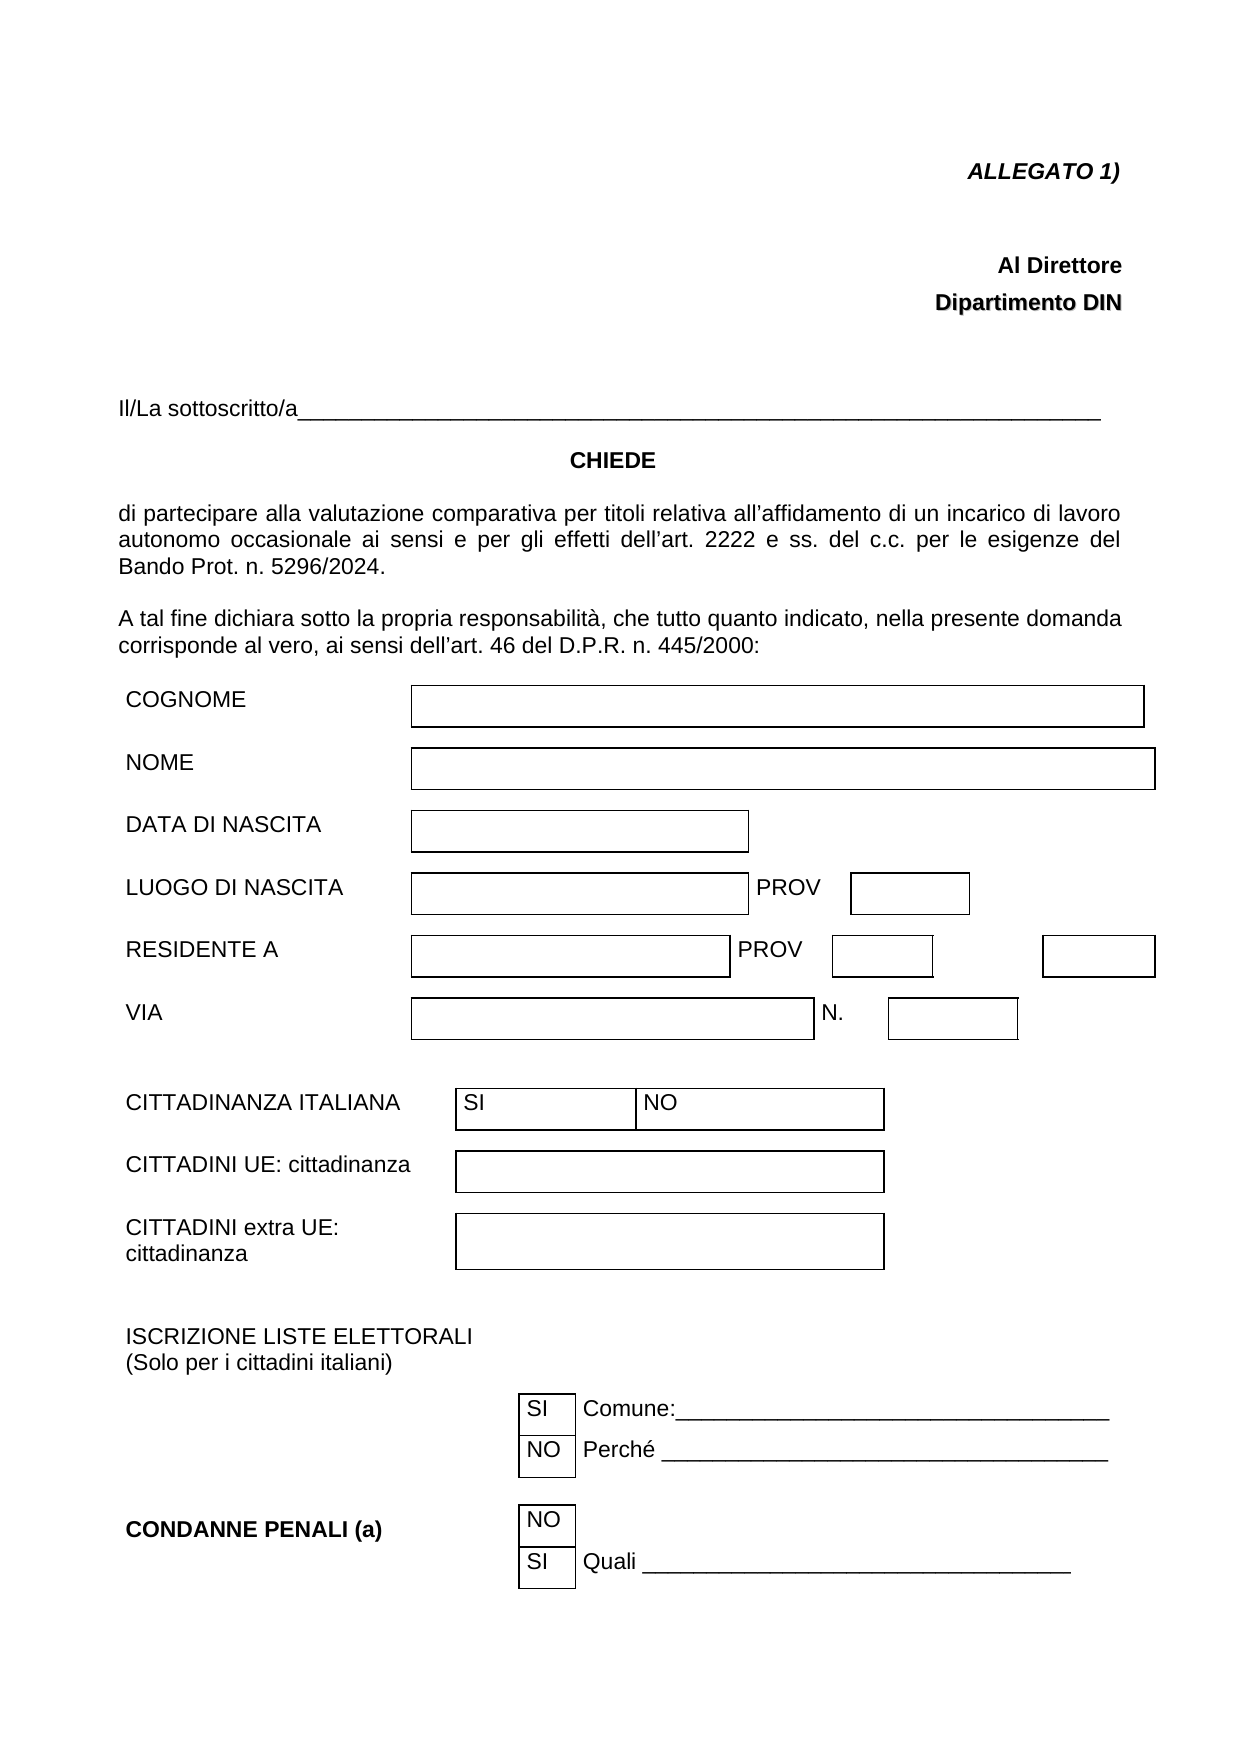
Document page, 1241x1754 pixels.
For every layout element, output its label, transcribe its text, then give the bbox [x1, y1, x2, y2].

table_cell [951, 1192, 969, 1212]
table_cell CITTADINANZA ITALIANA [118, 1088, 455, 1129]
table_cell [118, 1129, 411, 1150]
table_cell [1044, 936, 1154, 976]
table_cell [969, 1192, 1018, 1212]
table_cell [412, 749, 1154, 789]
table_header ISCRIZIONE LISTE ELETTORALI (Solo per i cittadini italiani) [118, 1323, 524, 1393]
table_cell CITTADINI UE: cittadinanza [118, 1150, 455, 1192]
table_header [525, 1323, 601, 1393]
table_cell [411, 1040, 730, 1067]
table_cell [1144, 1088, 1155, 1129]
table_cell [411, 790, 951, 809]
table_cell [1018, 1067, 1043, 1087]
table_cell [1043, 1088, 1144, 1129]
table_cell [884, 810, 888, 851]
table_cell [1043, 790, 1144, 809]
table_cell [118, 976, 411, 997]
table_cell [118, 1393, 518, 1435]
table_cell RESIDENTE A [118, 935, 411, 976]
table_cell [1018, 851, 1043, 872]
table_cell [951, 1213, 969, 1268]
table_cell [411, 1067, 951, 1087]
table_cell NOME [118, 747, 411, 789]
table_header [1145, 685, 1155, 726]
table_cell [1043, 1067, 1144, 1087]
table_cell [118, 726, 411, 747]
table_cell N. [815, 997, 888, 1039]
table_header [412, 686, 1143, 726]
table_cell [749, 810, 814, 851]
table_cell [411, 914, 951, 934]
table_cell [1144, 872, 1155, 914]
table_cell [457, 1214, 883, 1268]
table_cell [118, 914, 411, 934]
table_cell [951, 1088, 969, 1129]
table_cell [1144, 978, 1155, 997]
table_cell [1043, 1213, 1144, 1268]
table_cell Quali _____________________________________ [576, 1546, 1070, 1588]
table_cell [833, 936, 932, 976]
table_cell [969, 810, 1018, 851]
table_cell [851, 1039, 888, 1067]
table_cell [889, 1088, 933, 1129]
table_cell [1018, 872, 1043, 914]
table_cell [969, 728, 1018, 747]
table_cell [1018, 1192, 1043, 1212]
table_cell [1018, 790, 1043, 809]
table_cell [1018, 1213, 1043, 1268]
table_cell [749, 1040, 814, 1067]
table_cell [118, 1192, 411, 1212]
table_cell [118, 789, 411, 809]
table_cell [933, 1040, 951, 1067]
table_cell [411, 1129, 951, 1150]
table_cell [1144, 914, 1155, 934]
table_cell [933, 810, 951, 851]
table_cell [969, 1213, 1018, 1268]
table_cell [814, 810, 833, 851]
table_header [576, 1504, 598, 1546]
table_cell [118, 1039, 411, 1067]
table_cell [951, 851, 969, 872]
table_header [601, 1323, 1213, 1393]
table_cell SI [520, 1548, 575, 1588]
text CHIEDE [103, 447, 1122, 474]
table_cell [1018, 1129, 1043, 1150]
table_cell [969, 914, 1018, 934]
table_cell [1043, 851, 1144, 872]
table_cell [1018, 728, 1043, 747]
table_cell [969, 1129, 1018, 1150]
table_cell [1144, 1067, 1155, 1087]
table_cell [1144, 726, 1155, 747]
table_cell [118, 1546, 518, 1588]
table_cell [412, 811, 748, 851]
table_cell NO [520, 1436, 575, 1476]
table_cell [889, 1213, 933, 1268]
table_cell [1144, 810, 1155, 851]
table_cell Comune:__________________________________ [576, 1393, 1213, 1435]
table_cell [852, 874, 969, 914]
table_cell [951, 976, 969, 997]
table_cell [1018, 976, 1043, 997]
table_cell [118, 1067, 411, 1087]
table_cell [411, 976, 951, 997]
table_cell [1144, 790, 1155, 809]
text A tal fine dichiara sotto la propria responsabilità, che tutto quanto indicato, nella presente domanda corrisponde al vero, ai sensi dell’art. 46 del D.P.R. n. 445/2000: [118, 605, 1122, 658]
table_cell [951, 1150, 969, 1192]
text di partecipare alla valutazione comparativa per titoli relativa all’affidamento di un incarico di lavoro autonomo occasionale ai sensi e per gli effetti dell’art. 2222 e ss. del c.c. per le esigenze del Bando Prot. n. 5296/2024. [118, 500, 1122, 579]
table_cell [1018, 914, 1043, 934]
table_cell [851, 810, 884, 851]
table_cell CITTADINI extra UE: cittadinanza [118, 1213, 455, 1268]
table_cell [833, 1039, 851, 1067]
text Il/La sottoscritto/a_______________________________________________________________ [118, 394, 1122, 421]
table_cell [730, 1040, 748, 1067]
table_cell [1043, 728, 1144, 747]
table_cell PROV [731, 935, 832, 976]
subtitle ALLEGATO 1) [118, 158, 1122, 184]
table_cell [951, 1040, 969, 1067]
table_cell VIA [118, 997, 411, 1039]
table_cell [1043, 810, 1144, 851]
table_cell [1043, 1129, 1144, 1150]
table_cell [951, 810, 969, 851]
table_cell [969, 1067, 1018, 1087]
table_cell [1018, 1150, 1043, 1192]
table_cell [412, 999, 813, 1039]
table_cell [118, 1435, 518, 1476]
table_cell [1018, 810, 1043, 851]
table_cell [412, 874, 748, 914]
table_cell [951, 915, 969, 934]
table_cell [1043, 914, 1144, 934]
table_cell [969, 1040, 1018, 1067]
table_cell [457, 1152, 883, 1192]
table_cell NO [637, 1089, 883, 1129]
table_cell [411, 728, 951, 747]
table_cell [933, 1213, 951, 1268]
table_cell [1144, 851, 1155, 872]
table_cell [889, 999, 1017, 1039]
table_cell [1043, 997, 1144, 1039]
table_cell [814, 1039, 833, 1067]
table_cell [1144, 1150, 1155, 1192]
table_cell [969, 1150, 1018, 1192]
table_cell [951, 790, 969, 809]
table_cell [833, 810, 851, 851]
table_cell CAP [933, 935, 1042, 976]
table_header [598, 1504, 1070, 1546]
table_cell [933, 1088, 951, 1129]
table_cell [889, 810, 933, 851]
table_cell [1144, 1192, 1155, 1212]
subtitle Al Direttore [634, 252, 1122, 279]
table_cell SI [520, 1395, 575, 1435]
table_header CONDANNE PENALI (a) [118, 1504, 518, 1546]
table_cell [412, 936, 729, 976]
table_cell [951, 1067, 969, 1087]
table_cell SI [457, 1089, 635, 1129]
table_cell [1043, 1150, 1144, 1192]
table_cell [1043, 872, 1144, 914]
table_cell [970, 872, 1018, 914]
table_cell [969, 976, 1018, 997]
table_cell [1144, 997, 1155, 1039]
table_cell [969, 851, 1018, 872]
table_cell [1018, 997, 1043, 1039]
table_header NO [520, 1506, 575, 1546]
table_cell [1144, 1213, 1155, 1268]
table_cell [969, 1088, 1018, 1129]
table_cell Perché ___________________________________ [576, 1435, 1213, 1476]
table_cell [1043, 1192, 1144, 1212]
table_cell DATA DI NASCITA [118, 810, 411, 851]
table_cell [118, 851, 411, 872]
table_cell [951, 1129, 969, 1150]
table_cell [1018, 1039, 1155, 1067]
table_cell [951, 728, 969, 747]
table_cell [889, 1150, 933, 1192]
table_header COGNOME [118, 685, 411, 726]
table_cell LUOGO DI NASCITA [118, 872, 411, 914]
table_cell [1144, 1129, 1155, 1150]
table_cell [411, 1192, 951, 1212]
table_cell [1018, 1088, 1043, 1129]
table_cell [1043, 978, 1144, 997]
table_cell [969, 790, 1018, 809]
table_cell [411, 851, 951, 872]
table_cell [933, 1150, 951, 1192]
table_cell PROV [749, 872, 850, 914]
table_cell [889, 1040, 933, 1067]
text Dipartimento DIN [634, 289, 1122, 316]
